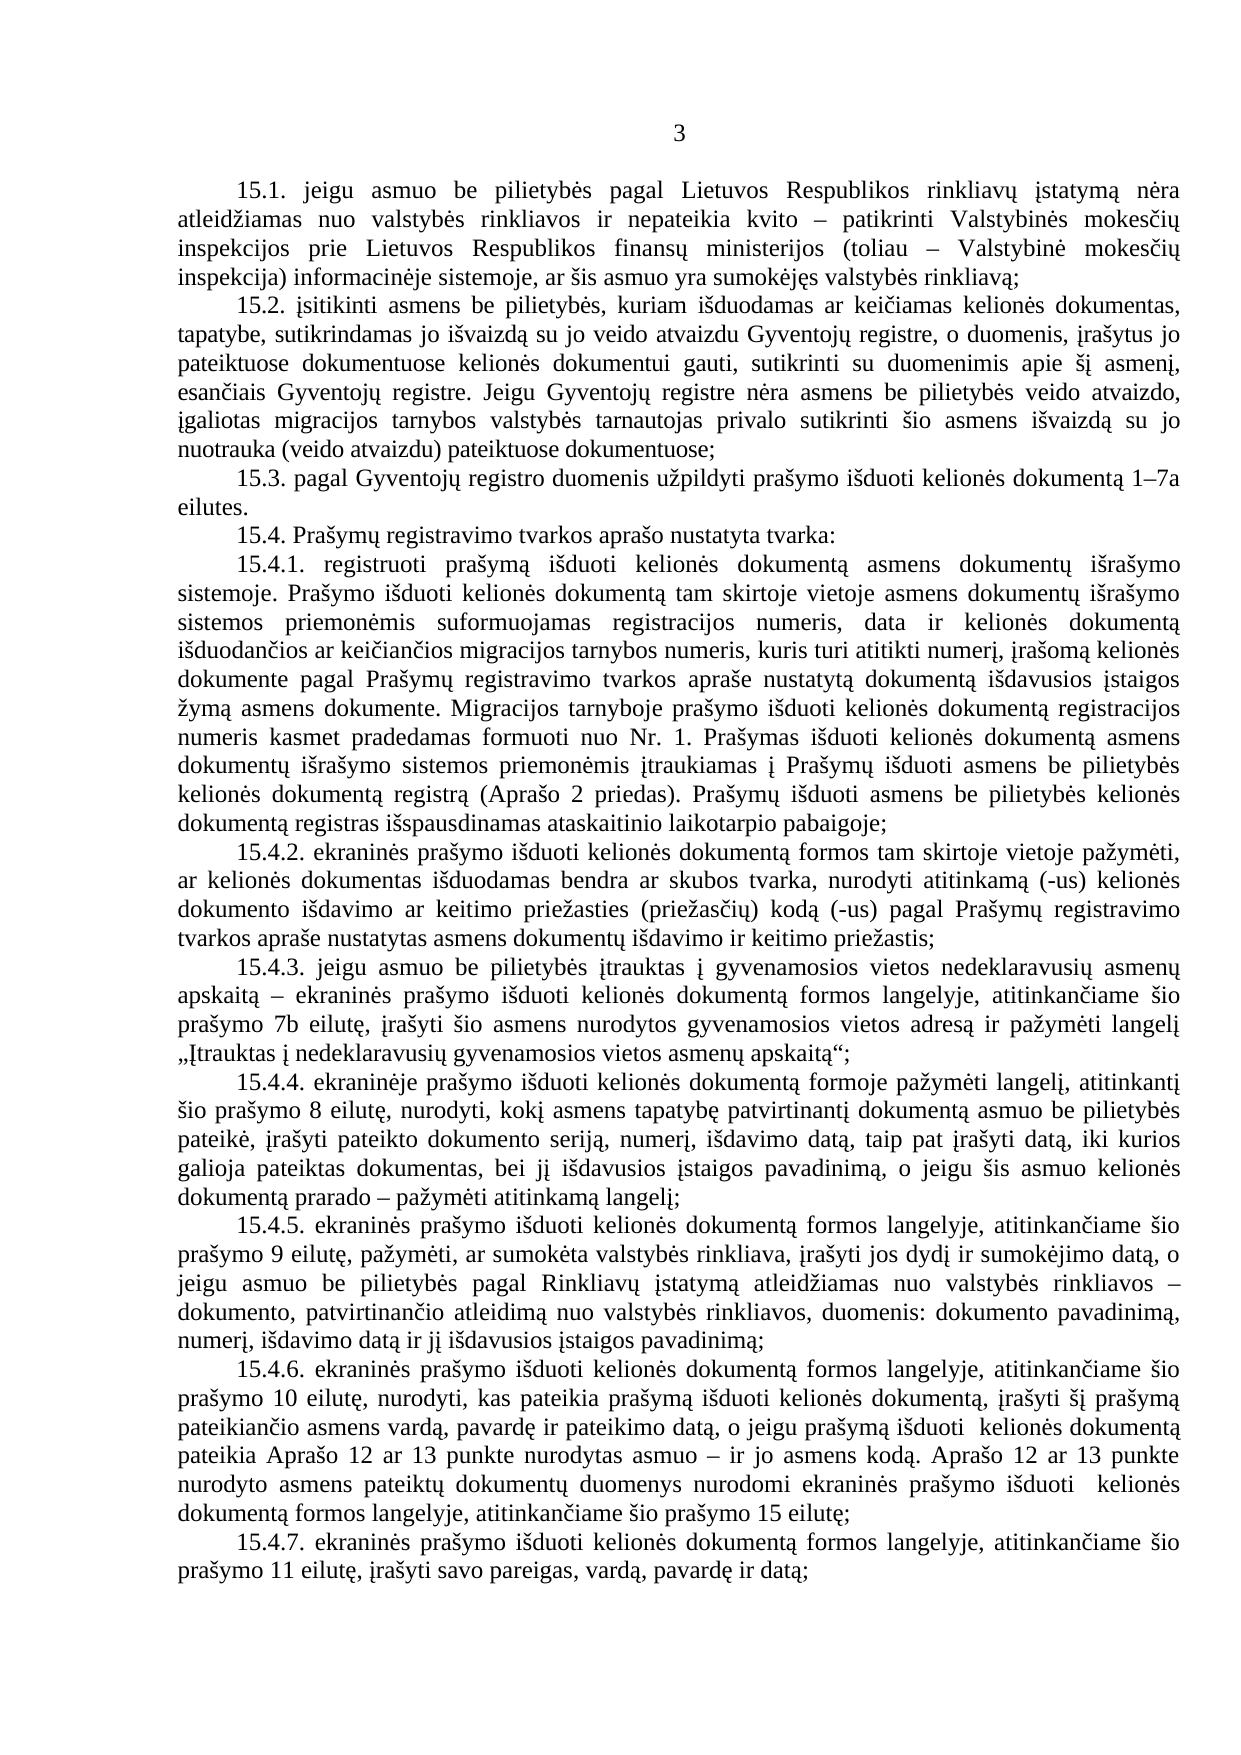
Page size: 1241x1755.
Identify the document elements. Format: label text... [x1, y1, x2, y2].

text 15.4. Prašymų registravimo tvarkos aprašo nustatyta tvarka: [177, 521, 1181, 549]
text 15.4.2. ekraninės prašymo išduoti kelionės dokumentą formos tam skirtoje vietoje pažymėti, ar kelionės dokumentas išduodamas bendra ar skubos tvarka, nurodyti atitinkamą (-us) kelionės dokumento išdavimo ar keitimo priežasties (priežasčių) kodą (-us) pagal Prašymų registravimo tvarkos apraše nustatytas asmens dokumentų išdavimo ir keitimo priežastis; [177, 837, 1181, 952]
text 15.4.4. ekraninėje prašymo išduoti kelionės dokumentą formoje pažymėti langelį, atitinkantį šio prašymo 8 eilutę, nurodyti, kokį asmens tapatybę patvirtinantį dokumentą asmuo be pilietybės pateikė, įrašyti pateikto dokumento seriją, numerį, išdavimo datą, taip pat įrašyti datą, iki kurios galioja pateiktas dokumentas, bei jį išdavusios įstaigos pavadinimą, o jeigu šis asmuo kelionės dokumentą prarado – pažymėti atitinkamą langelį; [177, 1067, 1181, 1211]
text 15.2. įsitikinti asmens be pilietybės, kuriam išduodamas ar keičiamas kelionės dokumentas, tapatybe, sutikrindamas jo išvaizdą su jo veido atvaizdu Gyventojų registre, o duomenis, įrašytus jo pateiktuose dokumentuose kelionės dokumentui gauti, sutikrinti su duomenimis apie šį asmenį, esančiais Gyventojų registre. Jeigu Gyventojų registre nėra asmens be pilietybės veido atvaizdo, įgaliotas migracijos tarnybos valstybės tarnautojas privalo sutikrinti šio asmens išvaizdą su jo nuotrauka (veido atvaizdu) pateiktuose dokumentuose; [177, 291, 1181, 463]
text 15.1. jeigu asmuo be pilietybės pagal Lietuvos Respublikos rinkliavų įstatymą nėra atleidžiamas nuo valstybės rinkliavos ir nepateikia kvito – patikrinti Valstybinės mokesčių inspekcijos prie Lietuvos Respublikos finansų ministerijos (toliau – Valstybinė mokesčių inspekcija) informacinėje sistemoje, ar šis asmuo yra sumokėjęs valstybės rinkliavą; [177, 176, 1181, 291]
text 15.3. pagal Gyventojų registro duomenis užpildyti prašymo išduoti kelionės dokumentą 1–7a eilutes. [177, 463, 1181, 521]
text 15.4.6. ekraninės prašymo išduoti kelionės dokumentą formos langelyje, atitinkančiame šio prašymo 10 eilutę, nurodyti, kas pateikia prašymą išduoti kelionės dokumentą, įrašyti šį prašymą pateikiančio asmens vardą, pavardę ir pateikimo datą, o jeigu prašymą išduoti kelionės dokumentą pateikia Aprašo 12 ar 13 punkte nurodytas asmuo – ir jo asmens kodą. Aprašo 12 ar 13 punkte nurodyto asmens pateiktų dokumentų duomenys nurodomi ekraninės prašymo išduoti kelionės dokumentą formos langelyje, atitinkančiame šio prašymo 15 eilutę; [177, 1354, 1181, 1527]
text 15.4.5. ekraninės prašymo išduoti kelionės dokumentą formos langelyje, atitinkančiame šio prašymo 9 eilutę, pažymėti, ar sumokėta valstybės rinkliava, įrašyti jos dydį ir sumokėjimo datą, o jeigu asmuo be pilietybės pagal Rinkliavų įstatymą atleidžiamas nuo valstybės rinkliavos – dokumento, patvirtinančio atleidimą nuo valstybės rinkliavos, duomenis: dokumento pavadinimą, numerį, išdavimo datą ir jį išdavusios įstaigos pavadinimą; [177, 1211, 1181, 1354]
text 15.4.7. ekraninės prašymo išduoti kelionės dokumentą formos langelyje, atitinkančiame šio prašymo 11 eilutę, įrašyti savo pareigas, vardą, pavardę ir datą; [177, 1527, 1181, 1584]
text 15.4.1. registruoti prašymą išduoti kelionės dokumentą asmens dokumentų išrašymo sistemoje. Prašymo išduoti kelionės dokumentą tam skirtoje vietoje asmens dokumentų išrašymo sistemos priemonėmis suformuojamas registracijos numeris, data ir kelionės dokumentą išduodančios ar keičiančios migracijos tarnybos numeris, kuris turi atitikti numerį, įrašomą kelionės dokumente pagal Prašymų registravimo tvarkos apraše nustatytą dokumentą išdavusios įstaigos žymą asmens dokumente. Migracijos tarnyboje prašymo išduoti kelionės dokumentą registracijos numeris kasmet pradedamas formuoti nuo Nr. 1. Prašymas išduoti kelionės dokumentą asmens dokumentų išrašymo sistemos priemonėmis įtraukiamas į Prašymų išduoti asmens be pilietybės kelionės dokumentą registrą (Aprašo 2 priedas). Prašymų išduoti asmens be pilietybės kelionės dokumentą registras išspausdinamas ataskaitinio laikotarpio pabaigoje; [177, 549, 1181, 837]
text 15.4.3. jeigu asmuo be pilietybės įtrauktas į gyvenamosios vietos nedeklaravusių asmenų apskaitą – ekraninės prašymo išduoti kelionės dokumentą formos langelyje, atitinkančiame šio prašymo 7b eilutę, įrašyti šio asmens nurodytos gyvenamosios vietos adresą ir pažymėti langelį „Įtrauktas į nedeklaravusių gyvenamosios vietos asmenų apskaitą“; [177, 952, 1181, 1067]
